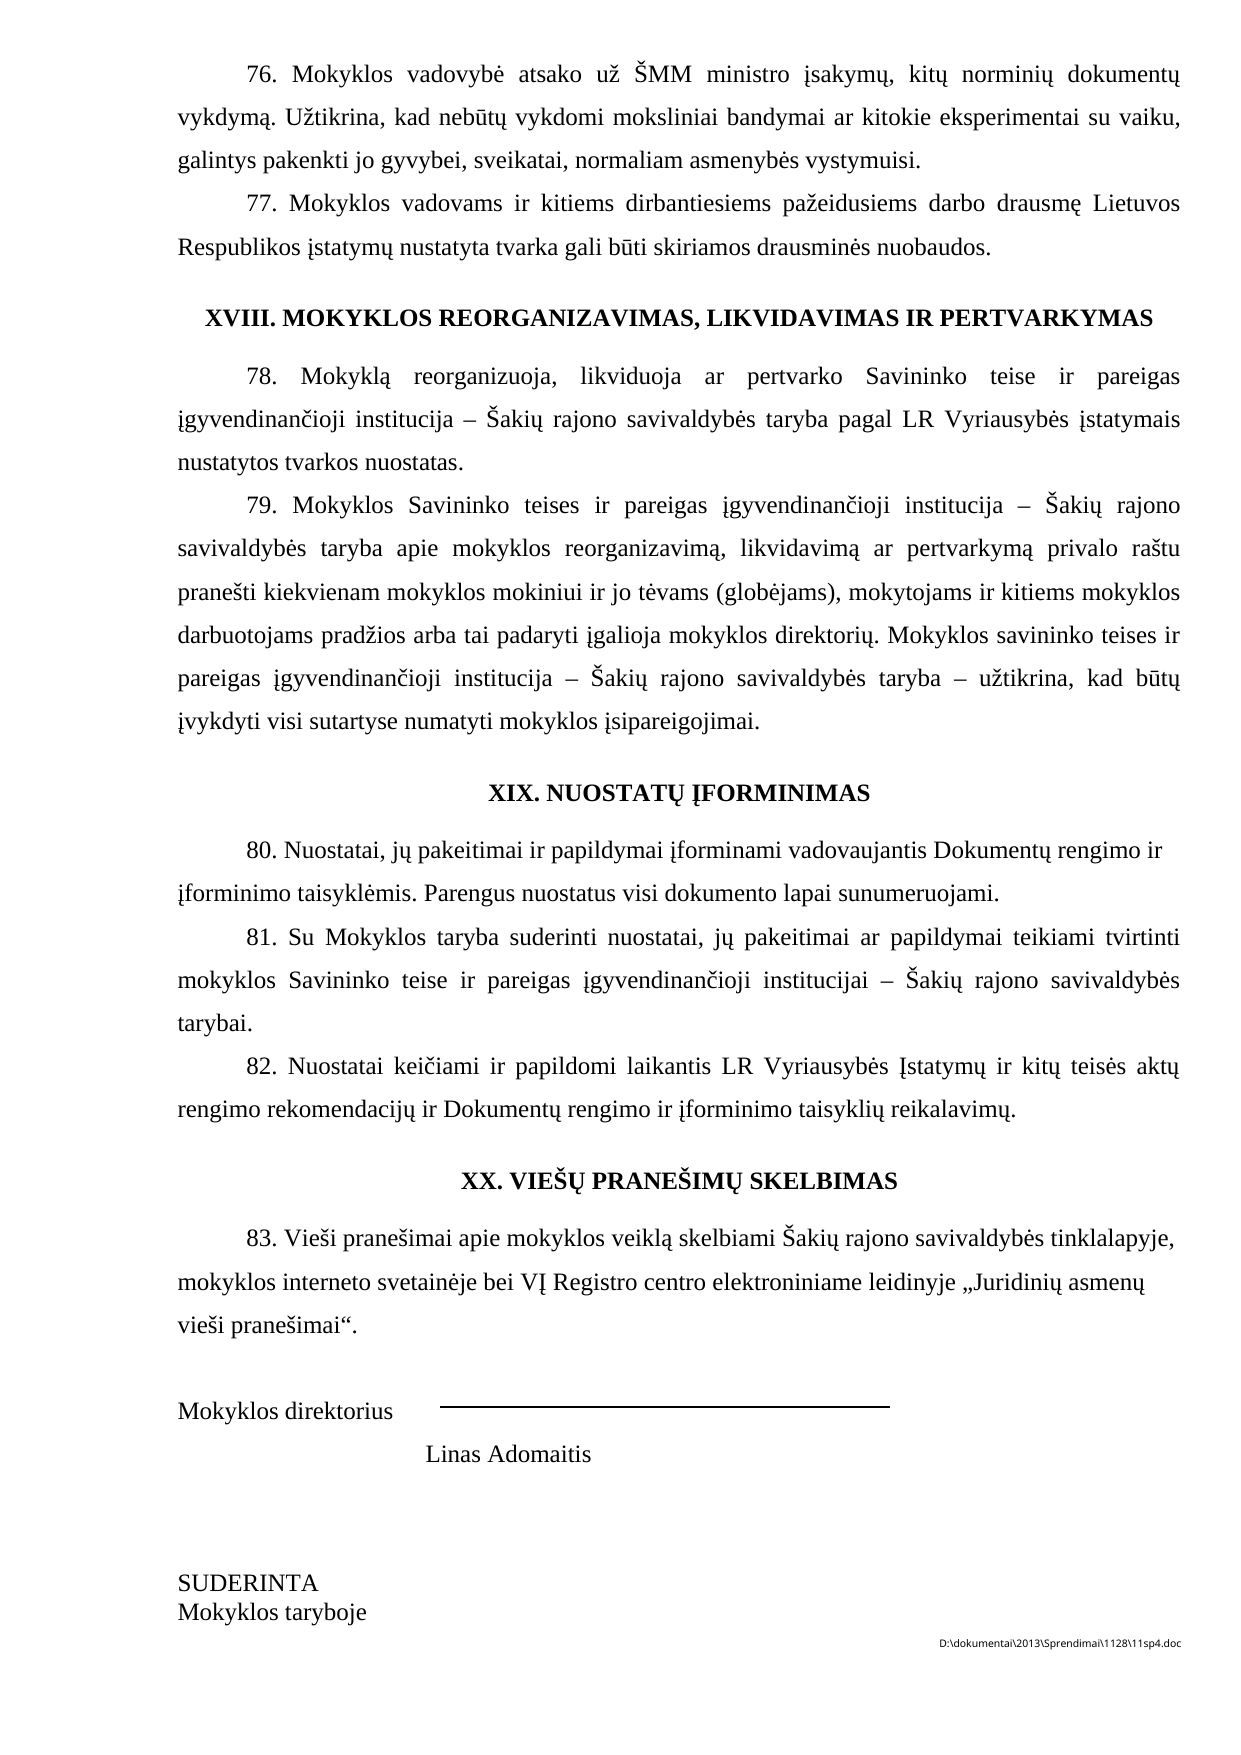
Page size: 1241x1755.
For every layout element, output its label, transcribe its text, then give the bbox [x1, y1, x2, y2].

text 81. Su Mokyklos taryba suderinti nuostatai, jų pakeitimai ar papildymai teikiami tvirtinti mokyklos Savininko teise ir pareigas įgyvendinančioji institucijai – Šakių rajono savivaldybės tarybai. [177, 922, 1181, 1037]
text 77. Mokyklos vadovams ir kitiems dirbantiesiems pažeidusiems darbo drausmę Lietuvos Respublikos įstatymų nustatyta tvarka gali būti skiriamos drausminės nuobaudos. [177, 188, 1181, 260]
text 78. Mokyklą reorganizuoja, likviduoja ar pertvarko Savininko teise ir pareigas įgyvendinančioji institucija – Šakių rajono savivaldybės taryba pagal LR Vyriausybės įstatymais nustatytos tvarkos nuostatas. [177, 361, 1181, 476]
text 79. Mokyklos Savininko teises ir pareigas įgyvendinančioji institucija – Šakių rajono savivaldybės taryba apie mokyklos reorganizavimą, likvidavimą ar pertvarkymą privalo raštu pranešti kiekvienam mokyklos mokiniui ir jo tėvams (globėjams), mokytojams ir kitiems mokyklos darbuotojams pradžios arba tai padaryti įgalioja mokyklos direktorių. Mokyklos savininko teises ir pareigas įgyvendinančioji institucija – Šakių rajono savivaldybės taryba – užtikrina, kad būtų įvykdyti visi sutartyse numatyti mokyklos įsipareigojimai. [177, 490, 1181, 735]
text 82. Nuostatai keičiami ir papildomi laikantis LR Vyriausybės Įstatymų ir kitų teisės aktų rengimo rekomendacijų ir Dokumentų rengimo ir įforminimo taisyklių reikalavimų. [177, 1051, 1181, 1123]
text SUDERINTA [177, 1568, 1181, 1597]
text XIX. NUOSTATŲ ĮFORMINIMAS [177, 778, 1181, 807]
text 83. Vieši pranešimai apie mokyklos veiklą skelbiami Šakių rajono savivaldybės tinklalapyje, mokyklos interneto svetainėje bei VĮ Registro centro elektroniniame leidinyje „Juridinių asmenų vieši pranešimai“. [177, 1223, 1181, 1338]
text Mokyklos direktorius Linas Adomaitis [177, 1396, 1181, 1468]
text 76. Mokyklos vadovybė atsako už ŠMM ministro įsakymų, kitų norminių dokumentų vykdymą. Užtikrina, kad nebūtų vykdomi moksliniai bandymai ar kitokie eksperimentai su vaiku, galintys pakenkti jo gyvybei, sveikatai, normaliam asmenybės vystymuisi. [177, 59, 1181, 174]
text 80. Nuostatai, jų pakeitimai ir papildymai įforminami vadovaujantis Dokumentų rengimo ir įforminimo taisyklėmis. Parengus nuostatus visi dokumento lapai sunumeruojami. [177, 835, 1181, 907]
text Mokyklos taryboje [177, 1597, 1181, 1626]
text XVIII. MOKYKLOS REORGANIZAVIMAS, LIKVIDAVIMAS IR PERTVARKYMAS [177, 303, 1181, 332]
text XX. VIEŠŲ PRANEŠIMŲ SKELBIMAS [177, 1166, 1181, 1195]
